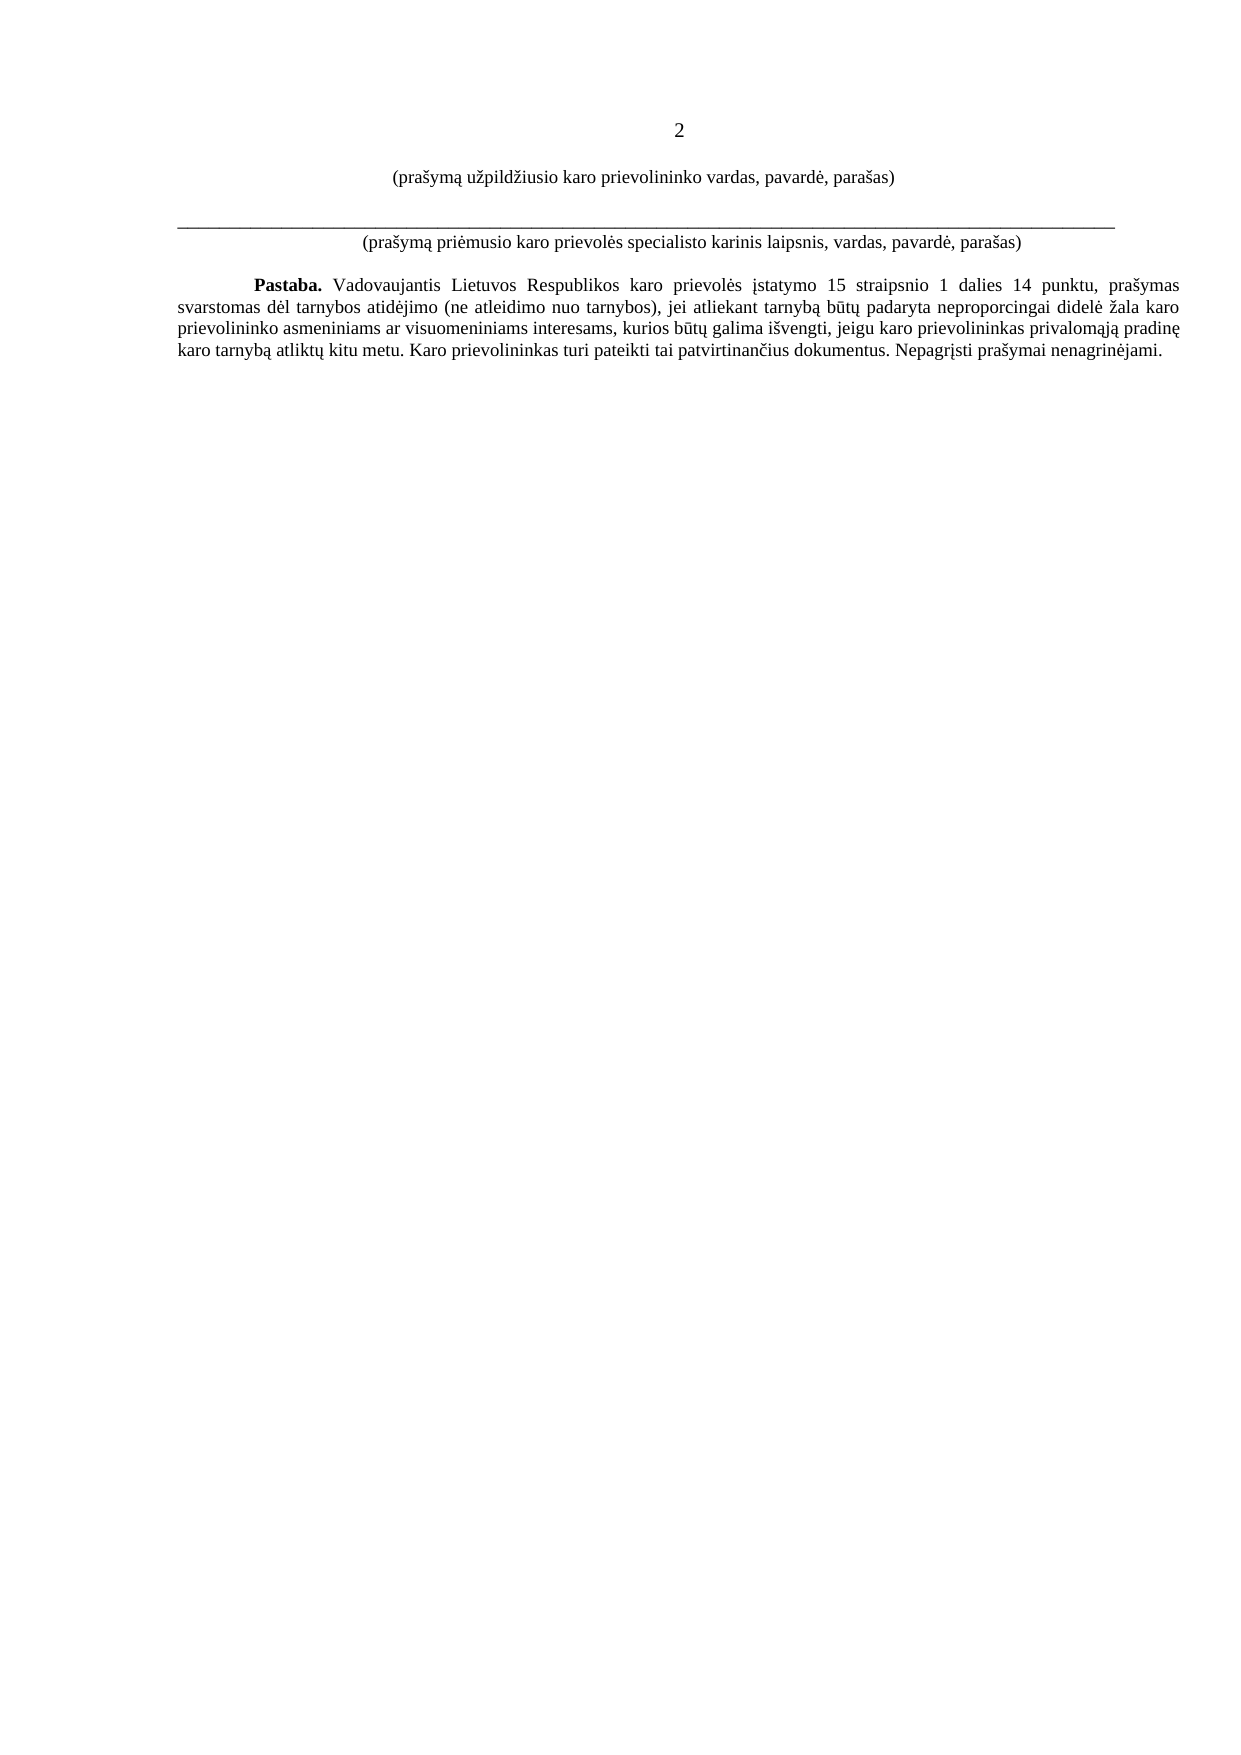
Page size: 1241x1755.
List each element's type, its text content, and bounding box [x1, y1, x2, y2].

text (prašymą užpildžiusio karo prievolininko vardas, pavardė, parašas) [177, 166, 1181, 188]
text Pastaba. Vadovaujantis Lietuvos Respublikos karo prievolės įstatymo 15 straipsnio 1 dalies 14 punktu, prašymas svarstomas dėl tarnybos atidėjimo (ne atleidimo nuo tarnybos), jei atliekant tarnybą būtų padaryta neproporcingai didelė žala karo prievolininko asmeniniams ar visuomeniniams interesams, kurios būtų galima išvengti, jeigu karo prievolininkas privalomąją pradinę karo tarnybą atliktų kitu metu. Karo prievolininkas turi pateikti tai patvirtinančius dokumentus. Nepagrįsti prašymai nenagrinėjami. [177, 274, 1181, 360]
text __________________________________________________________________________________________ [177, 207, 1181, 231]
text (prašymą priėmusio karo prievolės specialisto karinis laipsnis, vardas, pavardė, parašas) [177, 231, 1181, 253]
